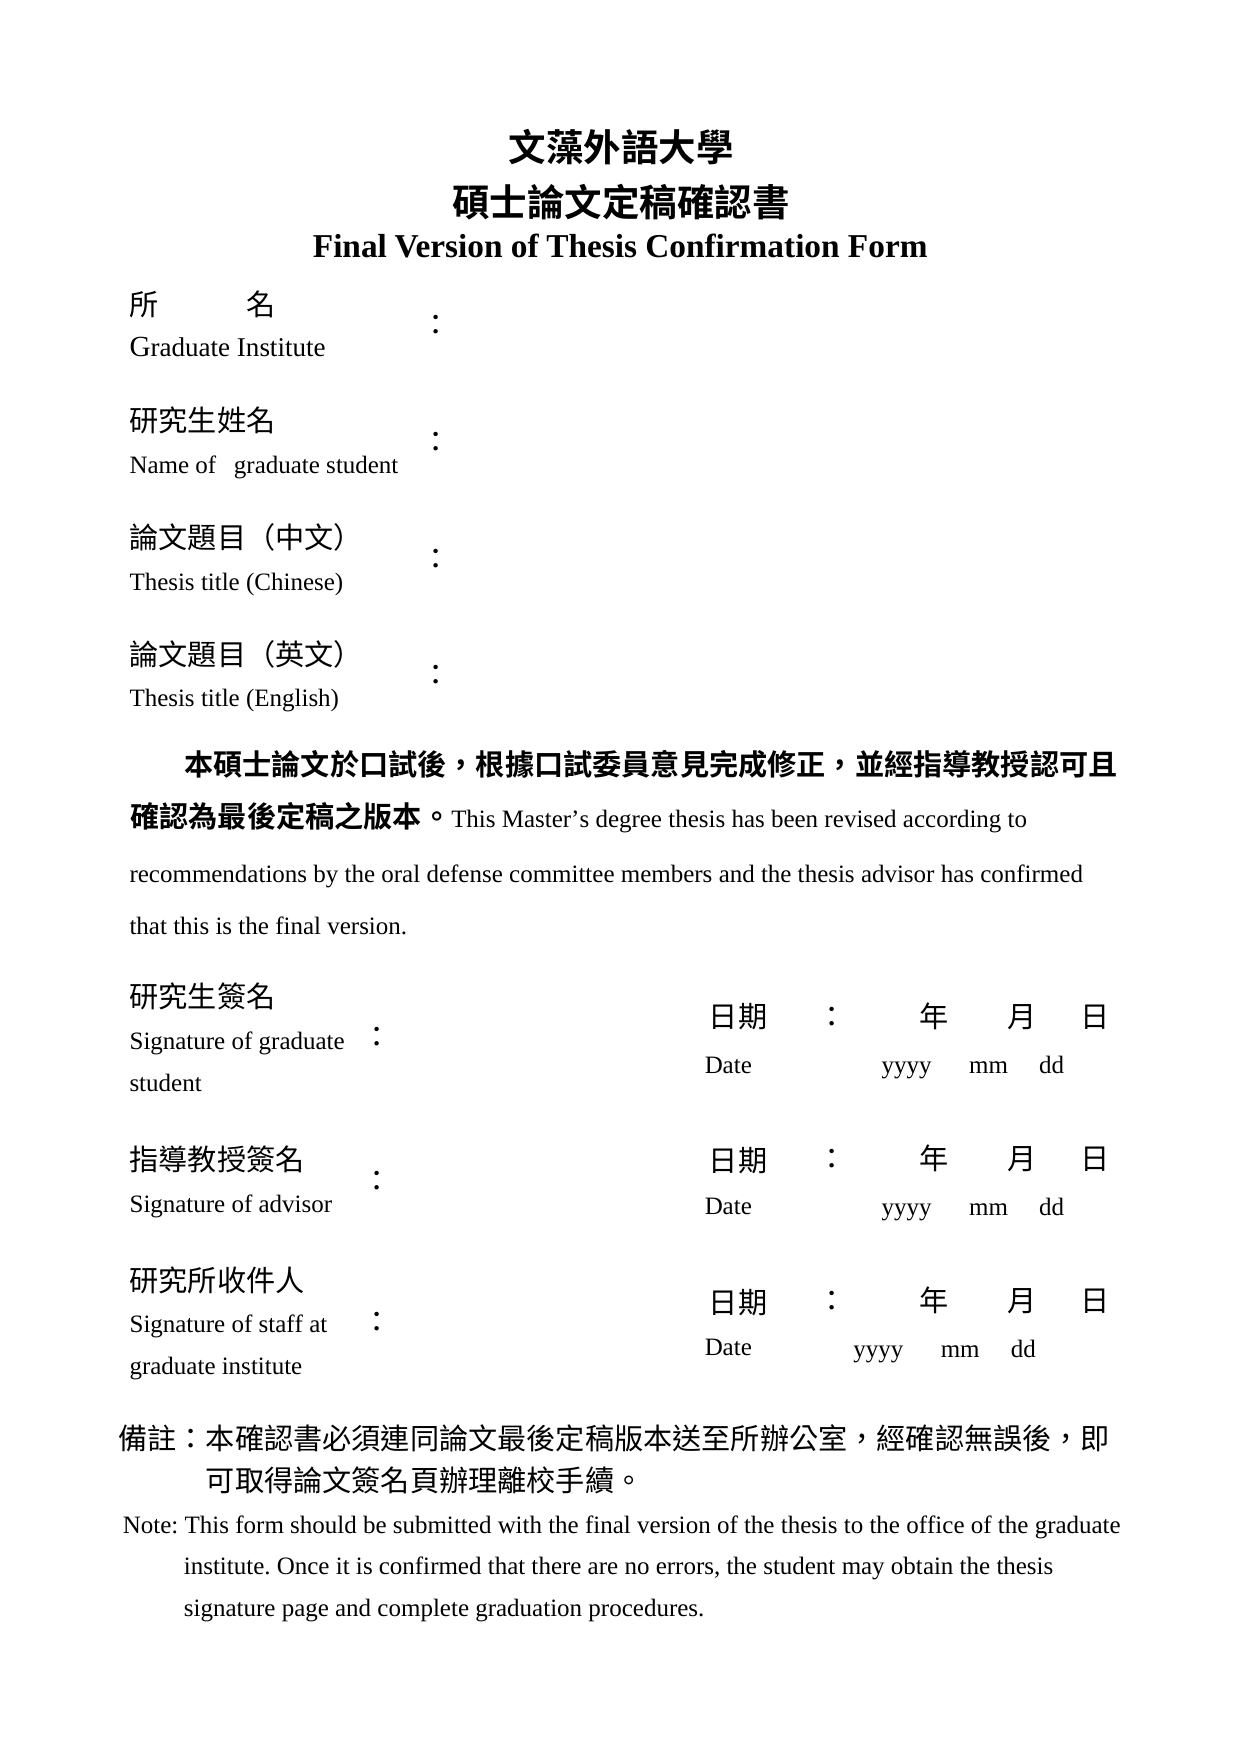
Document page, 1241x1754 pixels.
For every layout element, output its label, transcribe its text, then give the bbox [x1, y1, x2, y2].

table_cell ： 年 月 日 yyyy mm dd [779, 966, 1128, 1108]
table_cell 論文題目（中文） Thesis title (Chinese) [118, 498, 410, 615]
text 備註：本確認書必須連同論文最後定稿版本送至所辦公室，經確認無誤後，即可取得論文簽名頁辦理離校手續。 [118, 1416, 1122, 1500]
table_cell 論文題目（英文） Thesis title (English) [118, 615, 410, 732]
text Final Version of Thesis Confirmation Form [118, 227, 1122, 265]
table_cell 研究生簽名 Signature of graduate student [118, 966, 351, 1108]
table_cell 研究生姓名 Name of graduate student [118, 382, 410, 498]
table_cell ： [351, 1250, 676, 1391]
table_cell 日期 Date [676, 1250, 779, 1391]
table_cell ： [410, 382, 1128, 498]
table_cell 日期 Date [676, 966, 779, 1108]
table_cell ： 年 月 日 yyyy mm dd [779, 1108, 1128, 1249]
table_cell ： [410, 498, 1128, 615]
table_cell 指導教授簽名 Signature of advisor [118, 1108, 351, 1249]
table_cell ： [410, 615, 1128, 732]
text Note: This form should be submitted with the final version of the thesis to the office of the graduate institute. Once it is confirmed that there are no errors, the student may obtain the thesis signature page and complete graduation procedures. [123, 1500, 1141, 1625]
table_cell 日期 Date [676, 1108, 779, 1249]
table_cell 本碩士論文於口試後，根據口試委員意見完成修正，並經指導教授認可且 確認為最後定稿之版本。This Master’s degree thesis has been revised according to recommendations by the oral defense committee members and the thesis advisor has confirmed that this is the final version. [118, 732, 1128, 966]
table_cell 研究所收件人 Signature of staff at graduate institute [118, 1250, 351, 1391]
text 文藻外語大學 [118, 118, 1122, 172]
table_cell ： [351, 1108, 676, 1249]
table_header ： [410, 265, 1128, 382]
table_cell ： [351, 966, 676, 1108]
text 碩士論文定稿確認書 [118, 172, 1122, 227]
table_cell ： 年 月 日 yyyy mm dd [779, 1250, 1128, 1391]
table_header 所 名 Graduate Institute [118, 265, 410, 382]
